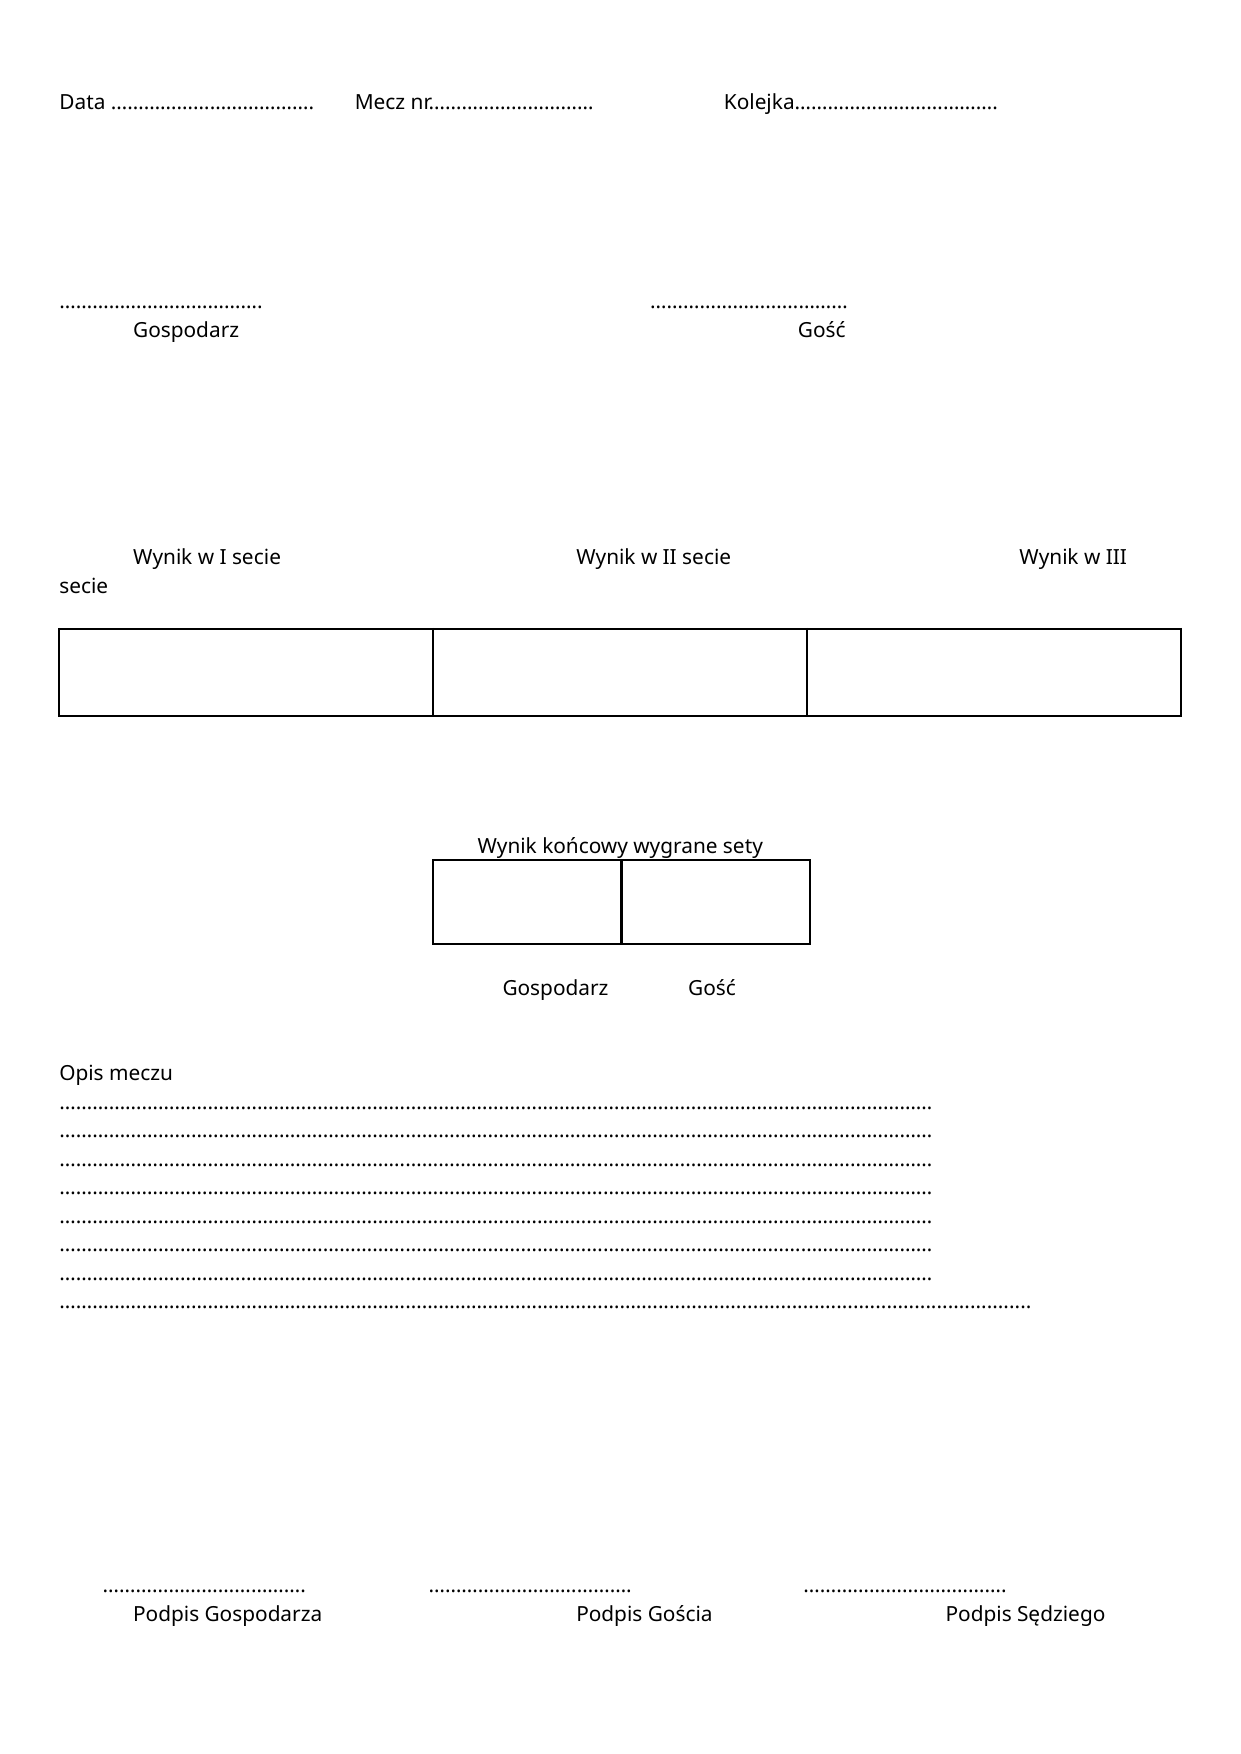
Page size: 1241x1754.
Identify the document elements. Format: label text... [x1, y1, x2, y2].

text Opis meczu [59, 1058, 1181, 1087]
text Wynik w I secie Wynik w II secie Wynik w III secie [59, 542, 1181, 599]
text ……………………………………………………………………………………………….................................................................... [59, 1286, 1181, 1314]
table_header [623, 861, 809, 943]
text ………………………………. ……………………………… [59, 287, 1181, 315]
text Podpis Gospodarza Podpis Gościa Podpis Sędziego [59, 1599, 1181, 1627]
text Gospodarz Gość [59, 315, 1181, 343]
text …………………………………………………………………………………………………………………………………………… [59, 1172, 1181, 1201]
table_header [434, 630, 806, 715]
text …………………………………………………………………………………………………………………………………………… [59, 1144, 1181, 1172]
text …………………………………………………………………………………………………………………………………………… [59, 1201, 1181, 1229]
text …………………………………………………………………………………………………………………………………………… [59, 1115, 1181, 1144]
text Wynik końcowy wygrane sety [59, 831, 1181, 859]
table_header [808, 630, 1180, 715]
table_header [434, 861, 620, 943]
text ………………………………. ………………………………. ………………………………. [59, 1570, 1181, 1599]
text Data ………………………………. Mecz nr………………………… Kolejka………………………………. [59, 87, 1181, 116]
text …………………………………………………………………………………………………………………………………………… [59, 1258, 1181, 1286]
text Gospodarz Gość [59, 973, 1181, 1002]
text …………………………………………………………………………………………………………………………………………… [59, 1229, 1181, 1258]
table_header [60, 630, 432, 715]
text …………………………………………………………………………………………………………………………………………… [59, 1087, 1181, 1115]
